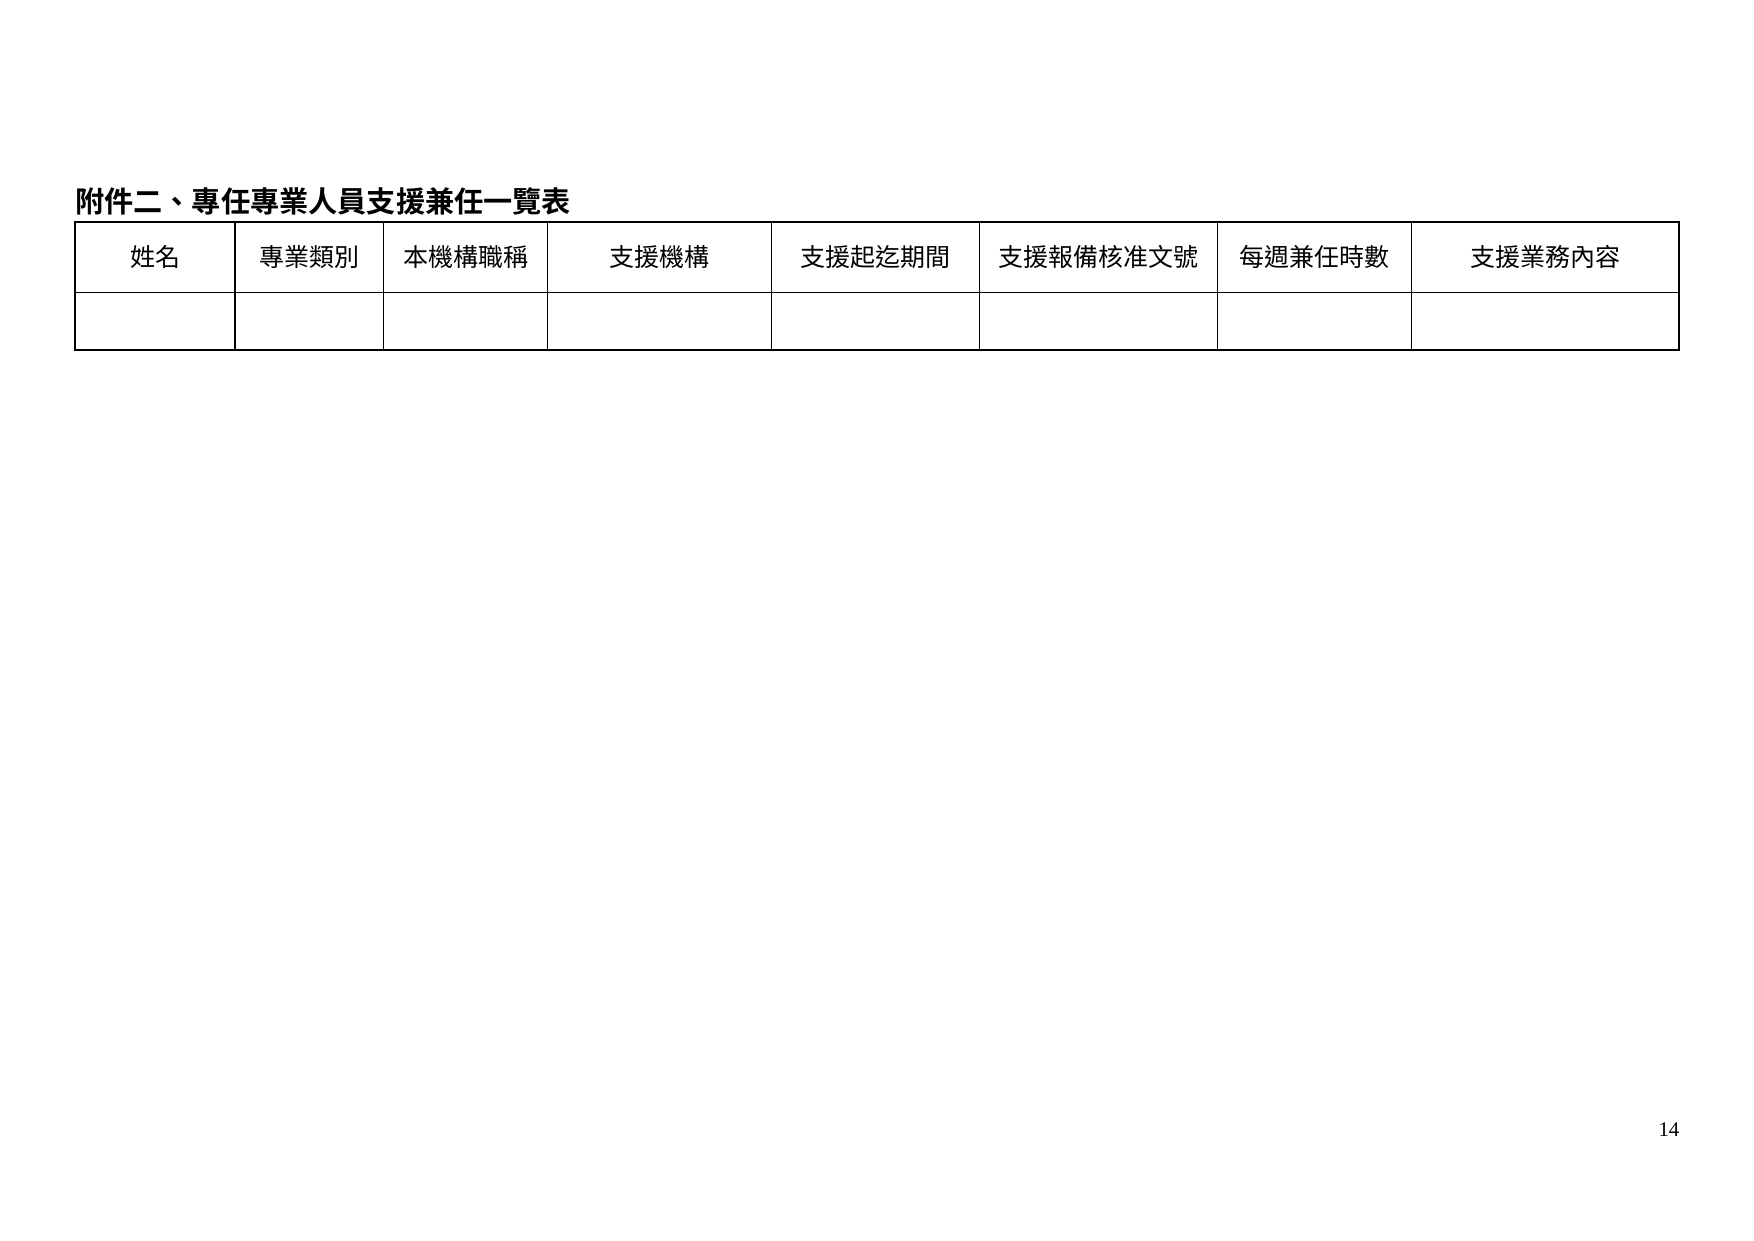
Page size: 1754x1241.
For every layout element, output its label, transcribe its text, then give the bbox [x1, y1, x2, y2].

table_header 專業類別 [236, 223, 383, 291]
table_header 支援起迄期間 [772, 223, 979, 291]
table_header 每週兼任時數 [1218, 223, 1411, 291]
table_header 姓名 [76, 223, 234, 291]
table_cell [384, 293, 547, 349]
table_header 支援機構 [548, 223, 771, 291]
table_cell [236, 293, 383, 349]
table_cell [1412, 293, 1678, 349]
table_header 本機構職稱 [384, 223, 547, 291]
table_header 支援報備核准文號 [980, 223, 1217, 291]
table_cell [980, 293, 1217, 349]
table_header 支援業務內容 [1412, 223, 1678, 291]
text 附件二、專任專業人員支援兼任一覽表 [75, 158, 1679, 221]
table_cell [548, 293, 771, 349]
table_cell [772, 293, 979, 349]
table_cell [1218, 293, 1411, 349]
table_cell [76, 293, 234, 349]
